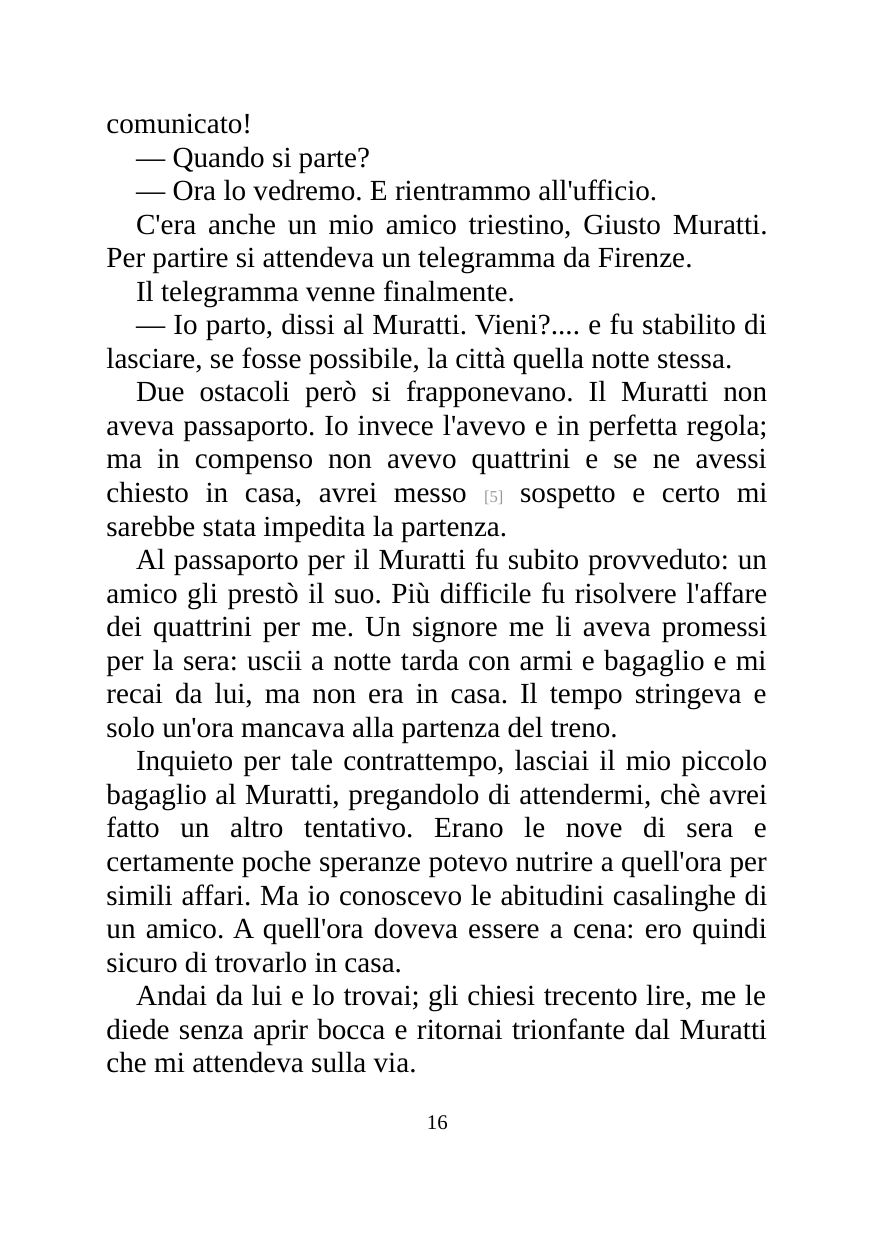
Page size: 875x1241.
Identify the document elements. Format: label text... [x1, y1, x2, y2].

text — Ora lo vedremo. E rientrammo all'ufficio. [106, 173, 768, 207]
text — Quando si parte? [106, 140, 768, 173]
text C'era anche un mio amico triestino, Giusto Muratti. Per partire si attendeva un telegramma da Firenze. [106, 207, 768, 274]
text Inquieto per tale contrattempo, lasciai il mio piccolo bagaglio al Muratti, pregandolo di attendermi, chè avrei fatto un altro tentativo. Erano le nove di sera e certamente poche speranze potevo nutrire a quell'ora per simili affari. Ma io conoscevo le abitudini casalinghe di un amico. A quell'ora doveva essere a cena: ero quindi sicuro di trovarlo in casa. [106, 743, 768, 978]
text — Io parto, dissi al Muratti. Vieni?.... e fu stabilito di lasciare, se fosse possibile, la città quella notte stessa. [106, 307, 768, 374]
text Il telegramma venne finalmente. [106, 274, 768, 307]
text Andai da lui e lo trovai; gli chiesi trecento lire, me le diede senza aprir bocca e ritornai trionfante dal Muratti che mi attendeva sulla via. [106, 978, 768, 1079]
text Al passaporto per il Muratti fu subito provveduto: un amico gli prestò il suo. Più difficile fu risolvere l'affare dei quattrini per me. Un signore me li aveva promessi per la sera: uscii a notte tarda con armi e bagaglio e mi recai da lui, ma non era in casa. Il tempo stringeva e solo un'ora mancava alla partenza del treno. [106, 542, 768, 743]
text Due ostacoli però si frapponevano. Il Muratti non aveva passaporto. Io invece l'avevo e in perfetta regola; ma in compenso non avevo quattrini e se ne avessi chiesto in casa, avrei messo [5] sospetto e certo mi sarebbe stata impedita la partenza. [106, 374, 768, 542]
text comunicato! [106, 106, 768, 140]
